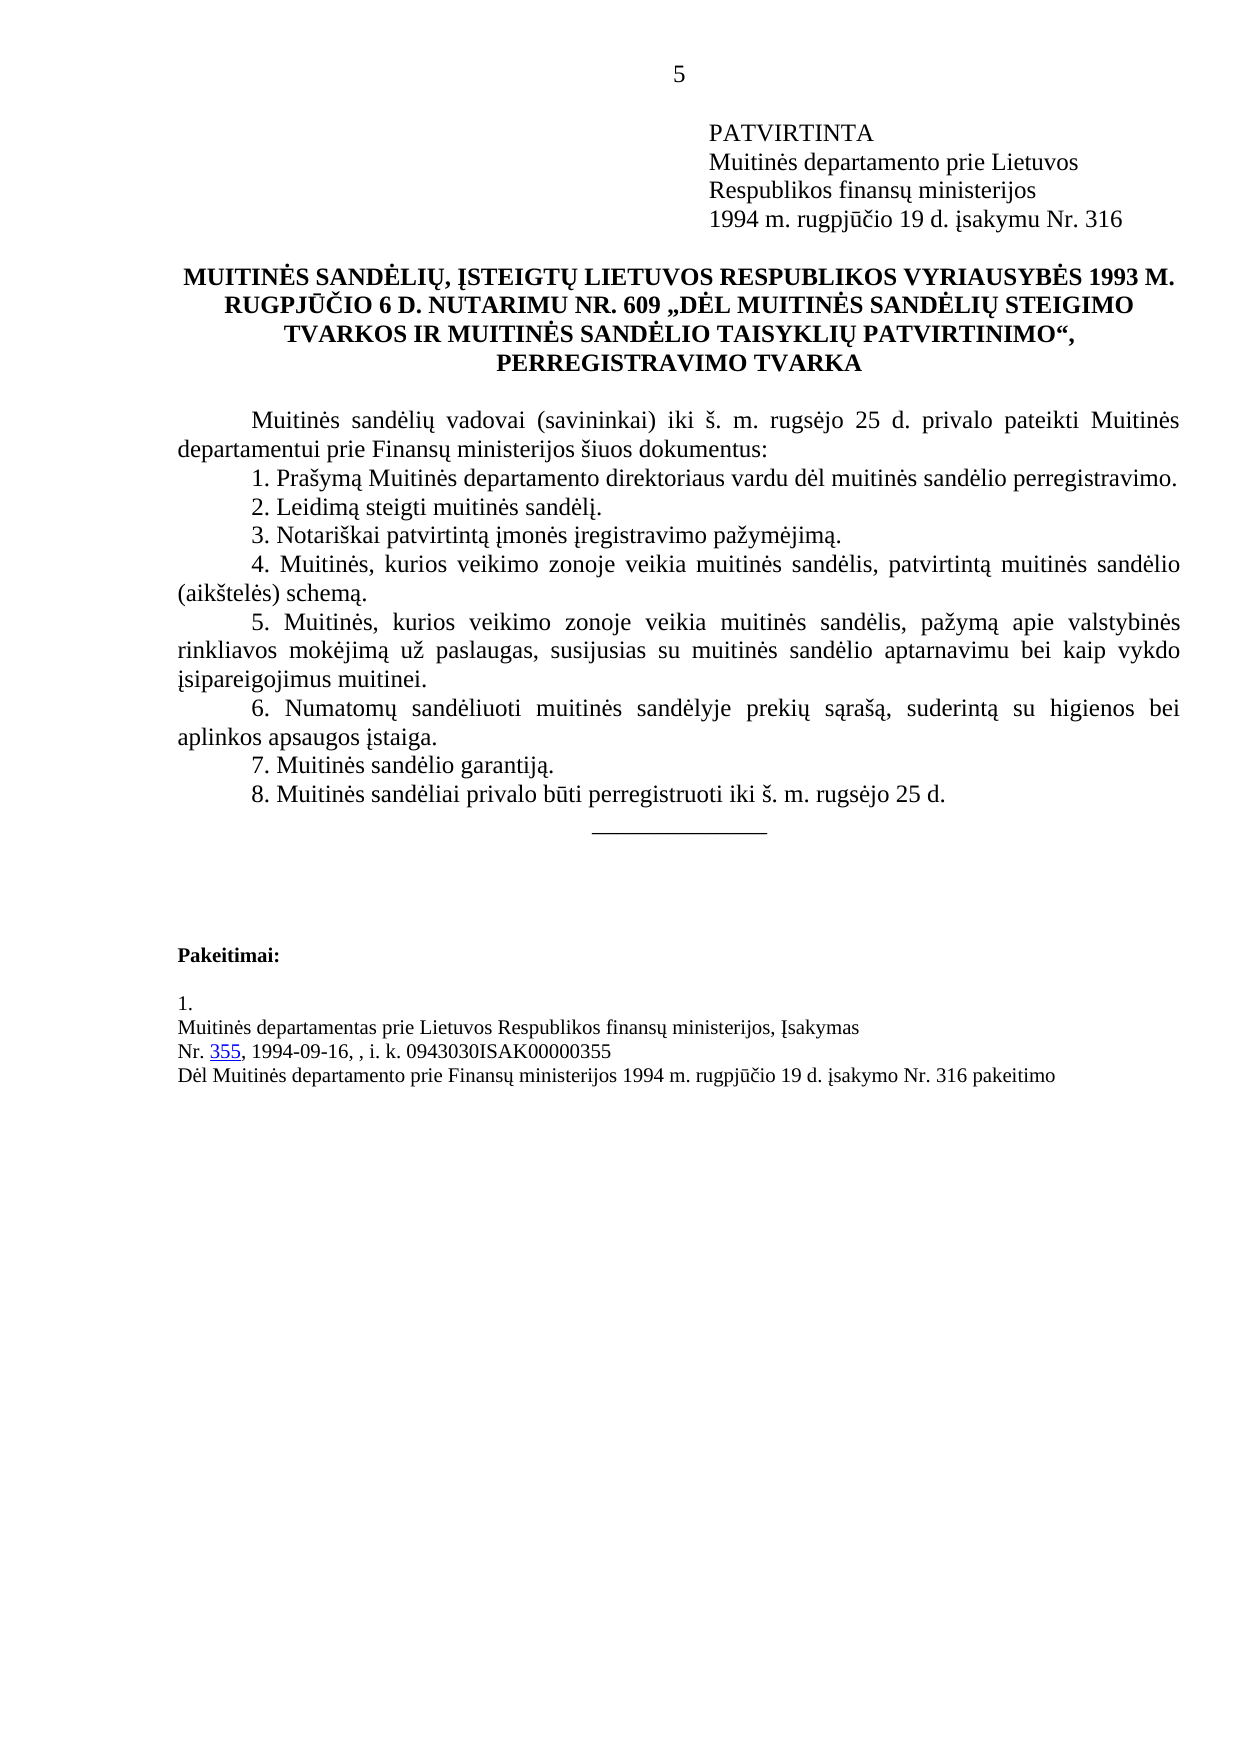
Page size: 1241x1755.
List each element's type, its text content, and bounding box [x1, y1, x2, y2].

text 7. Muitinės sandėlio garantiją. [177, 751, 1181, 779]
text Nr. 355, 1994-09-16, , i. k. 0943030ISAK00000355 [177, 1039, 1181, 1063]
text MUITINĖS SANDĖLIŲ, ĮSTEIGTŲ LIETUVOS RESPUBLIKOS VYRIAUSYBĖS 1993 M. RUGPJŪČIO 6 D. NUTARIMU NR. 609 „DĖL MUITINĖS SANDĖLIŲ STEIGIMO TVARKOS IR MUITINĖS SANDĖLIO TAISYKLIŲ PATVIRTINIMO“, PERREGISTRAVIMO TVARKA [177, 262, 1181, 377]
text ______________ [177, 808, 1181, 837]
text Muitinės departamento prie Lietuvos [177, 147, 1181, 176]
text Muitinės departamentas prie Lietuvos Respublikos finansų ministerijos, Įsakymas [177, 1015, 1181, 1039]
text 4. Muitinės, kurios veikimo zonoje veikia muitinės sandėlis, patvirtintą muitinės sandėlio (aikštelės) schemą. [177, 549, 1181, 607]
text 3. Notariškai patvirtintą įmonės įregistravimo pažymėjimą. [177, 521, 1181, 549]
text 5. Muitinės, kurios veikimo zonoje veikia muitinės sandėlis, pažymą apie valstybinės rinkliavos mokėjimą už paslaugas, susijusias su muitinės sandėlio aptarnavimu bei kaip vykdo įsipareigojimus muitinei. [177, 607, 1181, 693]
text 1. Prašymą Muitinės departamento direktoriaus vardu dėl muitinės sandėlio perregistravimo. [177, 463, 1181, 492]
text Pakeitimai: [177, 942, 1181, 967]
text PATVIRTINTA [177, 118, 1181, 147]
text Dėl Muitinės departamento prie Finansų ministerijos 1994 m. rugpjūčio 19 d. įsakymo Nr. 316 pakeitimo [177, 1063, 1181, 1087]
text 6. Numatomų sandėliuoti muitinės sandėlyje prekių sąrašą, suderintą su higienos bei aplinkos apsaugos įstaiga. [177, 693, 1181, 751]
text Respublikos finansų ministerijos [177, 176, 1181, 204]
text 1994 m. rugpjūčio 19 d. įsakymu Nr. 316 [177, 204, 1181, 233]
text Muitinės sandėlių vadovai (savininkai) iki š. m. rugsėjo 25 d. privalo pateikti Muitinės departamentui prie Finansų ministerijos šiuos dokumentus: [177, 406, 1181, 463]
text 1. [177, 991, 1181, 1015]
text 2. Leidimą steigti muitinės sandėlį. [177, 492, 1181, 521]
text 8. Muitinės sandėliai privalo būti perregistruoti iki š. m. rugsėjo 25 d. [177, 779, 1181, 808]
